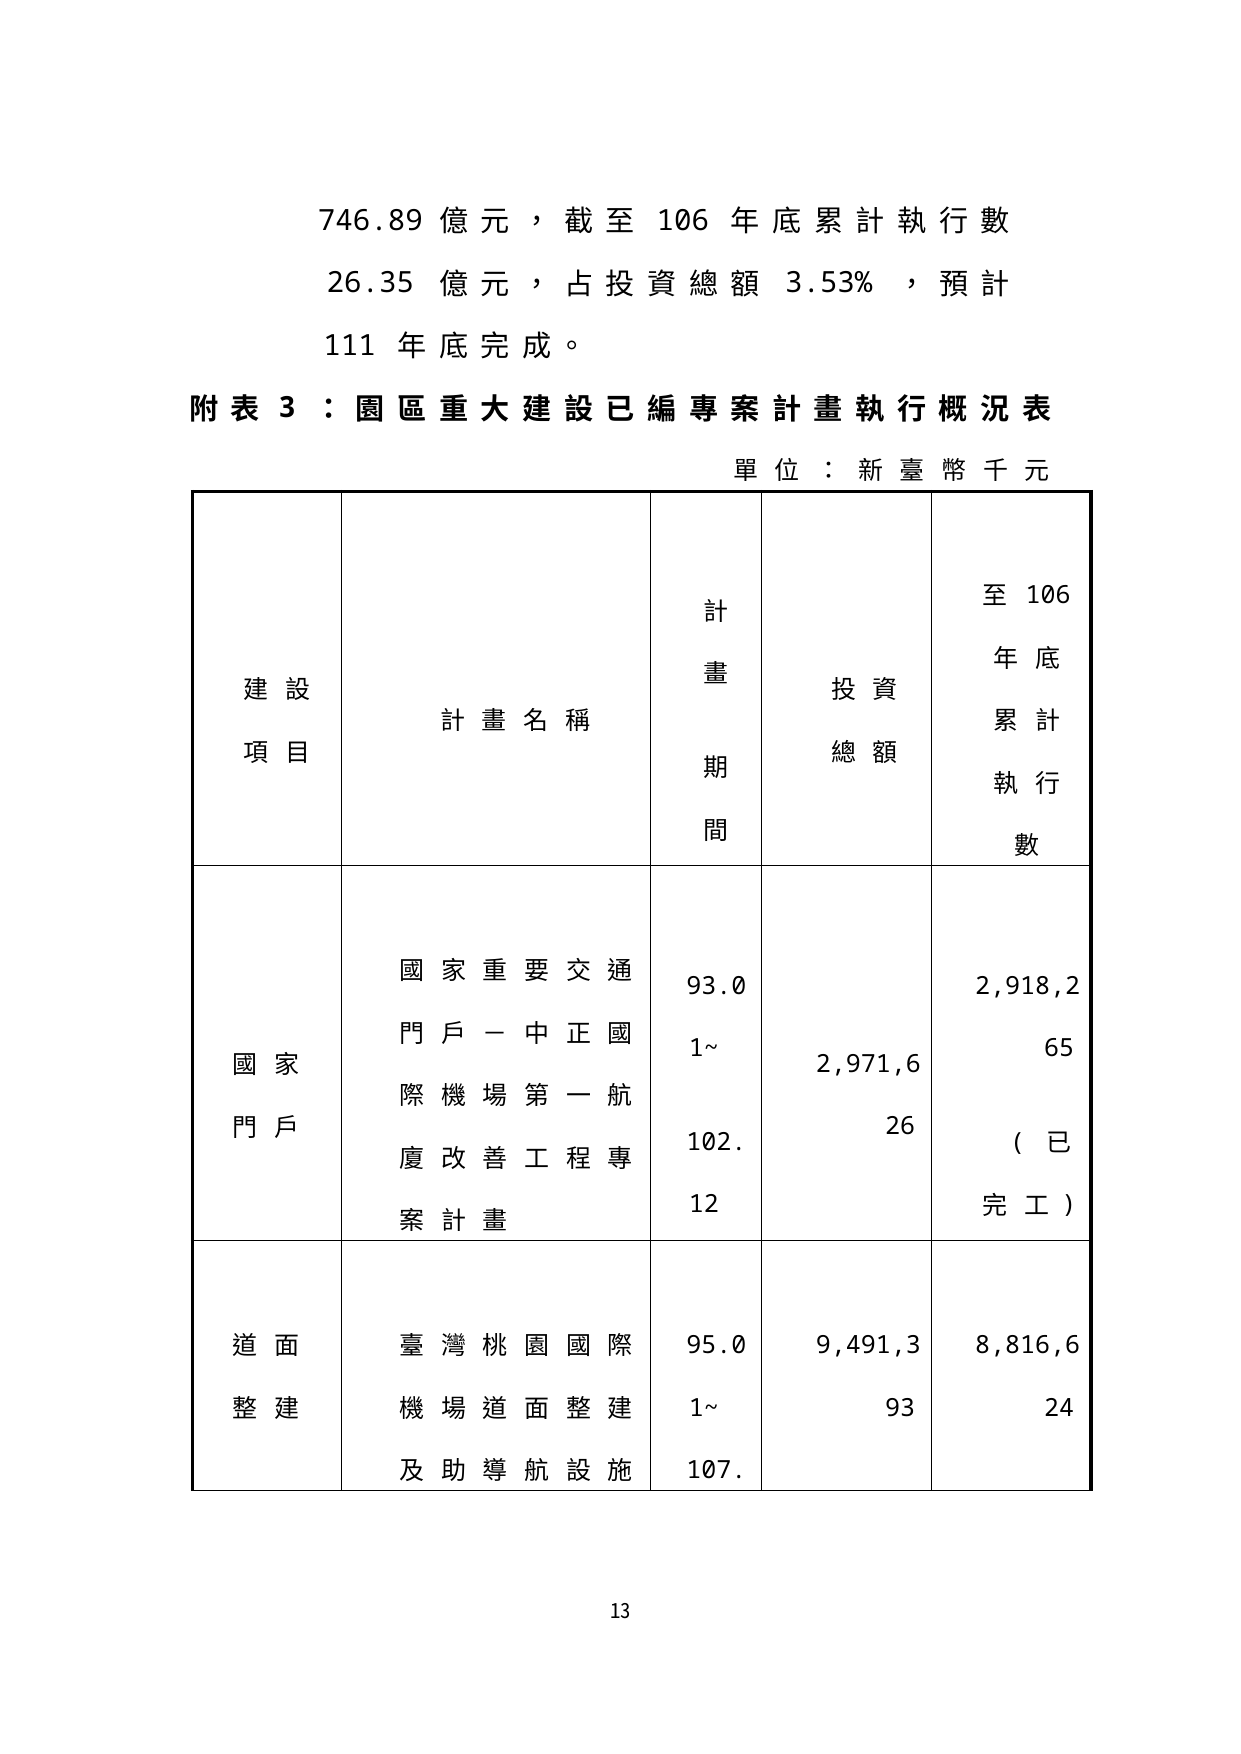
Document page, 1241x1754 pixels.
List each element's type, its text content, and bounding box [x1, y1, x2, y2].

table_cell 國家重要交通門戶－中正國際機場第一航廈改善工程專案計畫 [342, 866, 650, 1240]
table_cell 93.01~ 102.12 [651, 866, 761, 1240]
table_header 投資總額 [762, 493, 931, 865]
table_header 建設項目 [194, 493, 341, 865]
table_cell 95.01~ 107. [651, 1241, 761, 1490]
table_cell 2,918,265 (已完工) [932, 866, 1089, 1240]
table_cell 國家門戶 [194, 866, 341, 1240]
table_cell 道面整建 [194, 1241, 341, 1490]
text 單位：新臺幣千元 [183, 427, 1058, 490]
table_header 計畫名稱 [342, 493, 650, 865]
table_header 計畫 期間 [651, 493, 761, 865]
table_cell 2,971,626 [762, 866, 931, 1240]
table_header 至106年底累計執行數 [932, 493, 1089, 865]
text 上開各建設項目，機場公司已編列資本支出專案計畫並執行者主要有4項（詳附表3），其中國家門戶與道面整建已完工，而WC滑行道遷建及雙線化工程預定108年底完工，至第三航站區建設計畫投資總額746.89億元，截至106年底累計執行數26.35億元，占投資總額3.53%，預計111年底完成。 [271, 177, 1058, 365]
table_cell 8,816,624 [932, 1241, 1089, 1490]
text 附表3：園區重大建設已編專案計畫執行概況表 [183, 365, 1058, 427]
table_cell 臺灣桃園國際機場道面整建及助導航設施 [342, 1241, 650, 1490]
table_cell 9,491,393 [762, 1241, 931, 1490]
